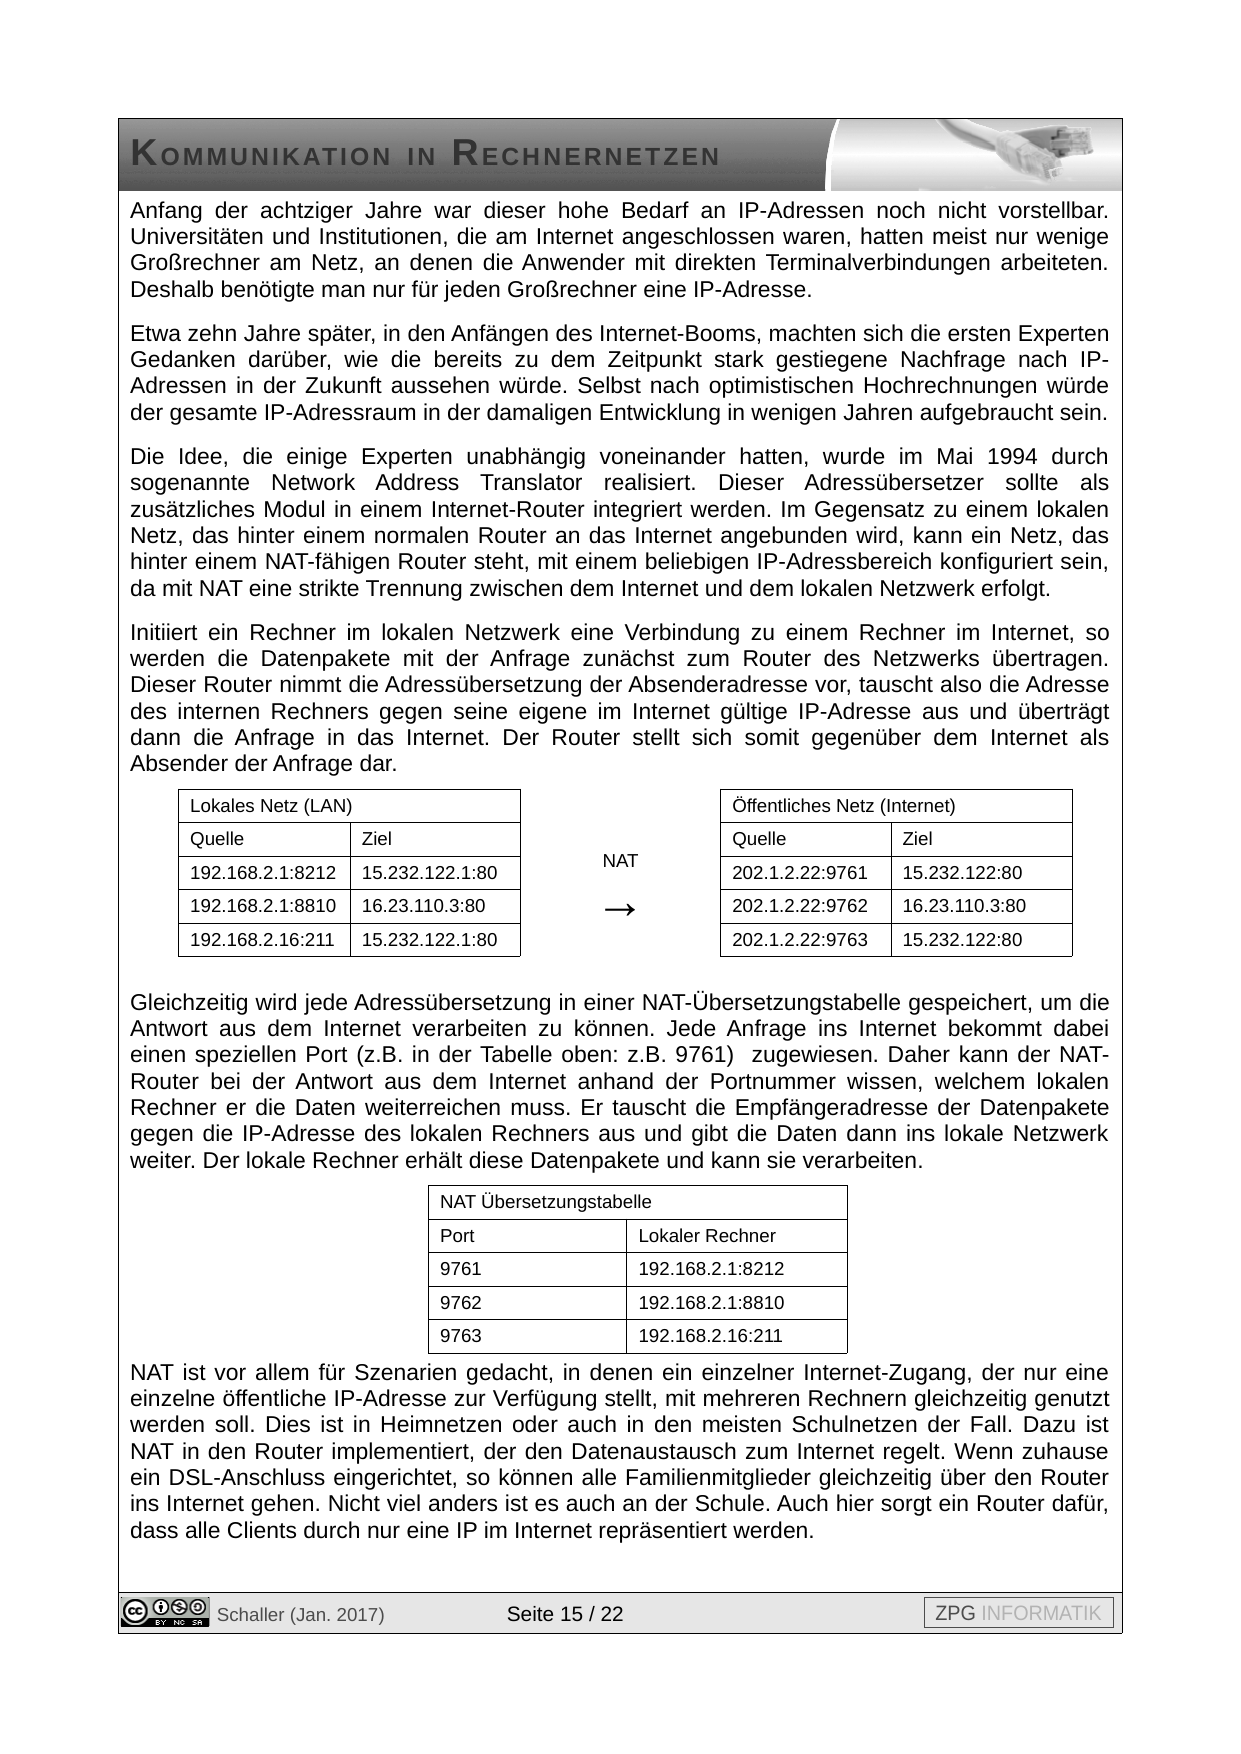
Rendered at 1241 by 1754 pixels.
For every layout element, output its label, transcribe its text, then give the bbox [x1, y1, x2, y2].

table_cell NAT → [521, 822, 720, 956]
picture [119, 119, 1122, 191]
table_cell 202.1.2.22:9761 [721, 857, 891, 889]
table_cell 192.168.2.16:211 [179, 924, 350, 956]
picture [120, 1597, 210, 1627]
table_cell Lokaler Rechner [627, 1220, 847, 1252]
table_cell 9762 [429, 1287, 626, 1319]
text NAT ist vor allem für Szenarien gedacht, in denen ein einzelner Internet-Zugang, der nur eine einzelne öffentliche IP-Adresse zur Verfügung stellt, mit mehreren Rechnern gleichzeitig genutzt werden soll. Dies ist in Heimnetzen oder auch in den meisten Schulnetzen der Fall. Dazu ist NAT in den Router implementiert, der den Datenaustausch zum Internet regelt. Wenn zuhause ein DSL-Anschluss eingerichtet, so können alle Familienmitglieder gleichzeitig über den Router ins Internet gehen. Nicht viel anders ist es auch an der Schule. Auch hier sorgt ein Router dafür, dass alle Clients durch nur eine IP im Internet repräsentiert werden. [130, 1359, 1110, 1543]
table_cell 192.168.2.1:8810 [179, 890, 350, 923]
table_header [521, 789, 720, 822]
text Gleichzeitig wird jede Adressübersetzung in einer NAT-Übersetzungstabelle gespeichert, um die Antwort aus dem Internet verarbeiten zu können. Jede Anfrage ins Internet bekommt dabei einen speziellen Port (z.B. in der Tabelle oben: z.B. 9761) zugewiesen. Daher kann der NAT-Router bei der Antwort aus dem Internet anhand der Portnummer wissen, welchem lokalen Rechner er die Daten weiterreichen muss. Er tauscht die Empfängeradresse der Datenpakete gegen die IP-Adresse des lokalen Rechners aus und gibt die Daten dann ins lokale Netzwerk weiter. Der lokale Rechner erhält diese Datenpakete und kann sie verarbeiten. [130, 962, 1110, 1173]
table_cell 192.168.2.1:8212 [179, 857, 350, 889]
table_cell 9763 [429, 1320, 626, 1353]
text Anfang der achtziger Jahre war dieser hohe Bedarf an IP-Adressen noch nicht vorstellbar. Universitäten und Institutionen, die am Internet angeschlossen waren, hatten meist nur wenige Großrechner am Netz, an denen die Anwender mit direkten Terminalverbindungen arbeiteten. Deshalb benötigte man nur für jeden Großrechner eine IP-Adresse. [130, 197, 1110, 302]
table_cell 16.23.110.3:80 [351, 890, 520, 923]
table_cell 192.168.2.1:8810 [627, 1287, 847, 1319]
table_cell Ziel [892, 823, 1072, 856]
table_header Öffentliches Netz (Internet) [721, 790, 1072, 822]
table_cell 202.1.2.22:9763 [721, 924, 891, 956]
table_cell 192.168.2.1:8212 [627, 1253, 847, 1286]
table_cell 192.168.2.16:211 [627, 1320, 847, 1353]
text Initiiert ein Rechner im lokalen Netzwerk eine Verbindung zu einem Rechner im Internet, so werden die Datenpakete mit der Anfrage zunächst zum Router des Netzwerks übertragen. Dieser Router nimmt die Adressübersetzung der Absenderadresse vor, tauscht also die Adresse des internen Rechners gegen seine eigene im Internet gültige IP-Adresse aus und überträgt dann die Anfrage in das Internet. Der Router stellt sich somit gegenüber dem Internet als Absender der Anfrage dar. [130, 619, 1110, 777]
table_cell 16.23.110.3:80 [892, 890, 1072, 923]
table_cell Port [429, 1220, 626, 1252]
text Etwa zehn Jahre später, in den Anfängen des Internet-Booms, machten sich die ersten Experten Gedanken darüber, wie die bereits zu dem Zeitpunkt stark gestiegene Nachfrage nach IP-Adressen in der Zukunft aussehen würde. Selbst nach optimistischen Hochrechnungen würde der gesamte IP-Adressraum in der damaligen Entwicklung in wenigen Jahren aufgebraucht sein. [130, 320, 1110, 425]
table_cell Quelle [179, 823, 350, 856]
table_cell 9761 [429, 1253, 626, 1286]
table_cell 202.1.2.22:9762 [721, 890, 891, 923]
table_cell 15.232.122:80 [892, 924, 1072, 956]
table_cell 15.232.122:80 [892, 857, 1072, 889]
table_header Lokales Netz (LAN) [179, 790, 520, 822]
table_cell Quelle [721, 823, 891, 856]
table_cell 15.232.122.1:80 [351, 924, 520, 956]
table_cell Ziel [351, 823, 520, 856]
table_header NAT Übersetzungstabelle [429, 1186, 847, 1218]
text Die Idee, die einige Experten unabhängig voneinander hatten, wurde im Mai 1994 durch sogenannte Network Address Translator realisiert. Dieser Adressübersetzer sollte als zusätzliches Modul in einem Internet-Router integriert werden. Im Gegensatz zu einem lokalen Netz, das hinter einem normalen Router an das Internet angebunden wird, kann ein Netz, das hinter einem NAT-fähigen Router steht, mit einem beliebigen IP-Adressbereich konfiguriert sein, da mit NAT eine strikte Trennung zwischen dem Internet und dem lokalen Netzwerk erfolgt. [130, 443, 1110, 601]
table_cell 15.232.122.1:80 [351, 857, 520, 889]
